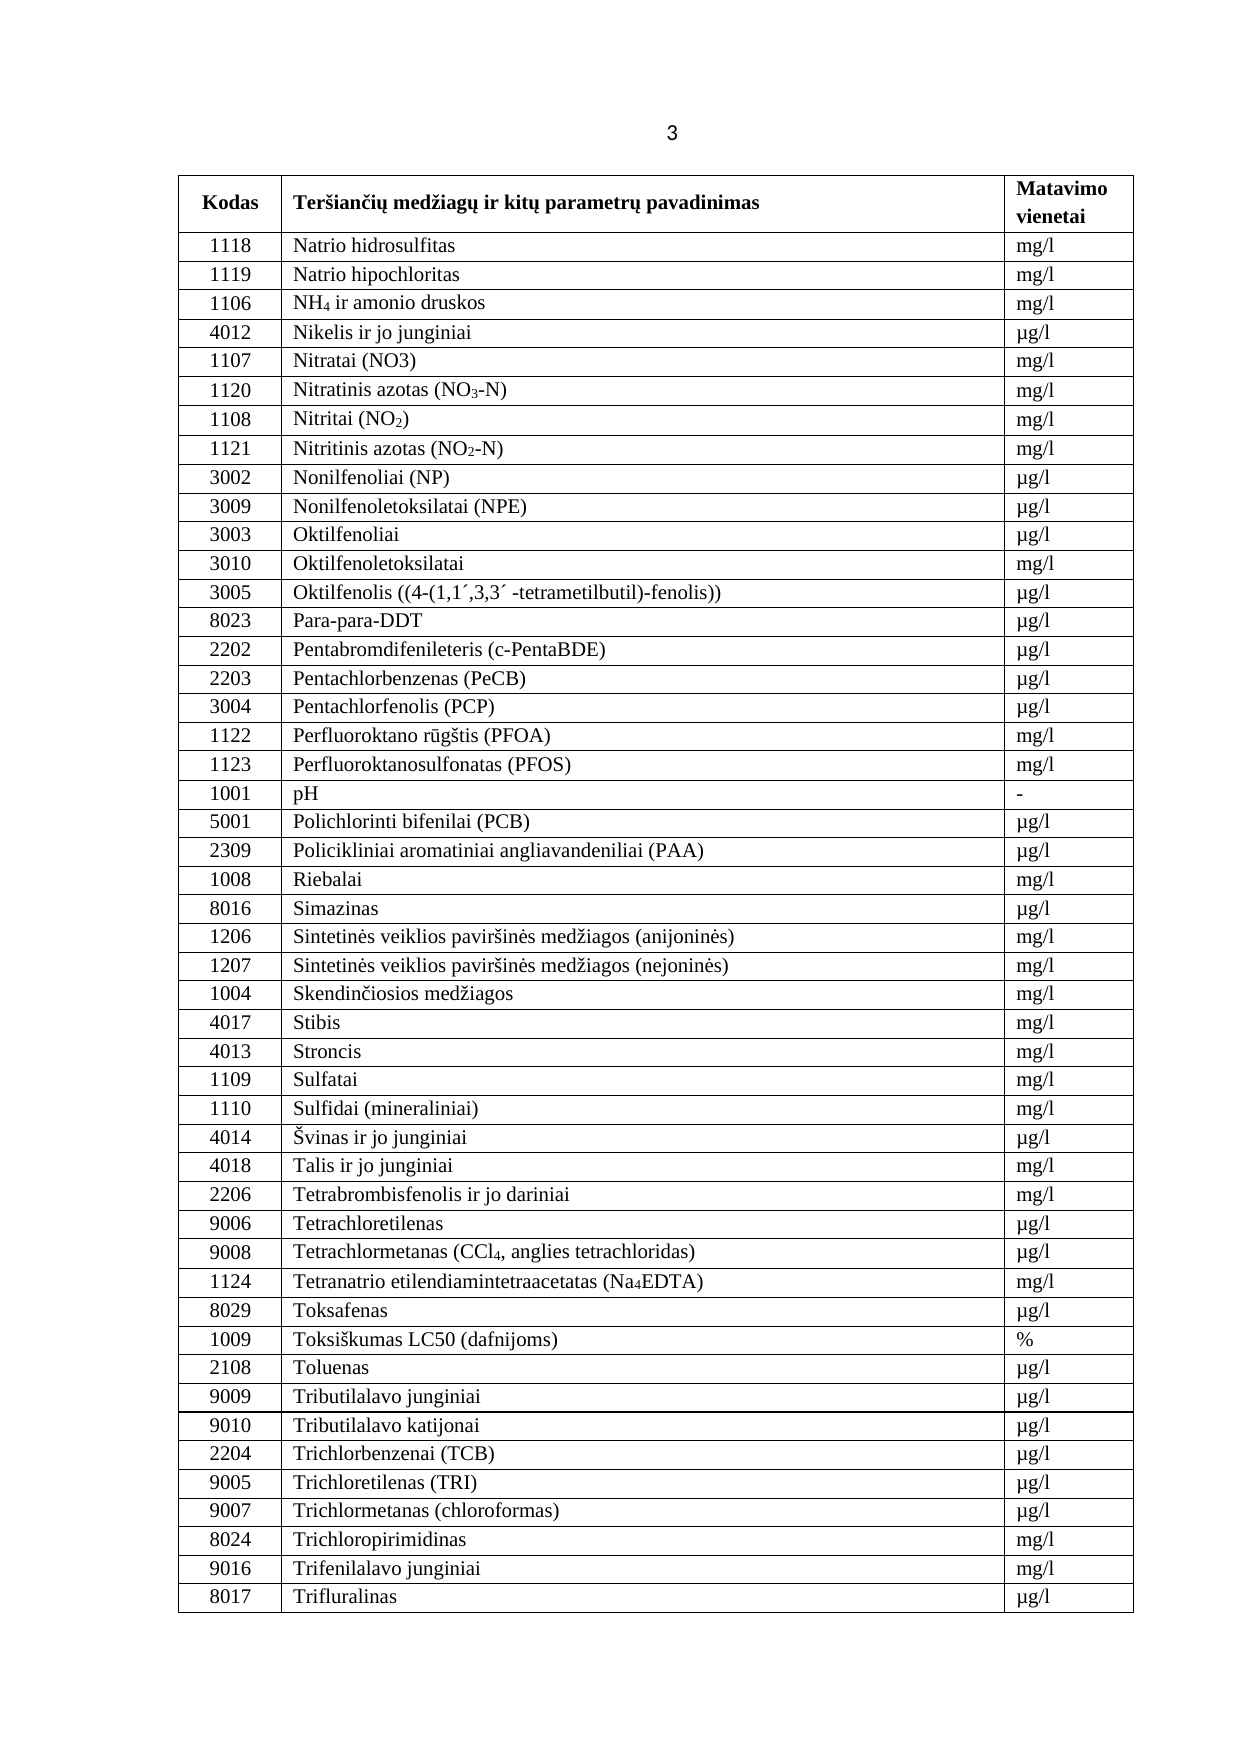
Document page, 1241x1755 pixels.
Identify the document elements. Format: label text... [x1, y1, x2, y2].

table_cell µg/l [1005, 1499, 1133, 1526]
table_cell 4012 [179, 320, 281, 347]
table_cell 8023 [179, 608, 281, 636]
table_header Kodas [179, 176, 281, 232]
table_cell Oktilfenoliai [282, 522, 1004, 550]
table_cell 9008 [179, 1239, 281, 1267]
table_cell 3003 [179, 522, 281, 550]
table_cell Natrio hidrosulfitas [282, 233, 1004, 261]
table_cell 4017 [179, 1010, 281, 1038]
table_cell Švinas ir jo junginiai [282, 1125, 1004, 1152]
table_cell 1110 [179, 1096, 281, 1123]
table_cell Nitratinis azotas (NO3-N) [282, 377, 1004, 405]
table_cell Nitratai (NO3) [282, 348, 1004, 376]
table_cell mg/l [1005, 1153, 1133, 1181]
table_cell Oktilfenoletoksilatai [282, 551, 1004, 578]
table_cell 1206 [179, 924, 281, 952]
table_cell Nitritai (NO2) [282, 406, 1004, 434]
table_cell 2108 [179, 1355, 281, 1383]
table_cell µg/l [1005, 522, 1133, 550]
table_cell mg/l [1005, 1067, 1133, 1095]
table_cell 8024 [179, 1527, 281, 1555]
table_cell 1001 [179, 781, 281, 808]
table_cell 2202 [179, 637, 281, 664]
table_cell Toluenas [282, 1355, 1004, 1383]
table_cell % [1005, 1327, 1133, 1354]
table_cell 1009 [179, 1327, 281, 1354]
table_cell µg/l [1005, 1384, 1133, 1411]
table_cell 4018 [179, 1153, 281, 1181]
table_cell mg/l [1005, 262, 1133, 289]
table_cell 1121 [179, 436, 281, 464]
table_cell Tetrachloretilenas [282, 1211, 1004, 1238]
table_cell µg/l [1005, 494, 1133, 521]
table_cell 3009 [179, 494, 281, 521]
table_cell Tetrachlormetanas (CCl4, anglies tetrachloridas) [282, 1239, 1004, 1267]
table_cell mg/l [1005, 1527, 1133, 1555]
table_cell mg/l [1005, 1556, 1133, 1583]
table_cell Nonilfenoletoksilatai (NPE) [282, 494, 1004, 521]
table_cell 4014 [179, 1125, 281, 1152]
table_cell µg/l [1005, 1355, 1133, 1383]
table_cell 1008 [179, 867, 281, 894]
table_cell µg/l [1005, 1298, 1133, 1326]
table_cell Para-para-DDT [282, 608, 1004, 636]
table_cell 1124 [179, 1269, 281, 1297]
table_cell mg/l [1005, 290, 1133, 318]
table_cell 9005 [179, 1470, 281, 1497]
table_cell 1123 [179, 751, 281, 780]
table_cell Sulfidai (mineraliniai) [282, 1096, 1004, 1123]
table_cell Stibis [282, 1010, 1004, 1038]
table_cell Tributilalavo katijonai [282, 1413, 1004, 1440]
table_cell µg/l [1005, 1413, 1133, 1440]
table_cell 5001 [179, 810, 281, 837]
table_cell 1119 [179, 262, 281, 289]
table_cell 8017 [179, 1584, 281, 1612]
table_header Teršiančių medžiagų ir kitų parametrų pavadinimas [282, 176, 1004, 232]
table_cell Trichloretilenas (TRI) [282, 1470, 1004, 1497]
table_cell 1207 [179, 953, 281, 980]
table_cell Sulfatai [282, 1067, 1004, 1095]
table_cell 9009 [179, 1384, 281, 1411]
table_cell mg/l [1005, 867, 1133, 894]
table_cell 1109 [179, 1067, 281, 1095]
table_cell Trifluralinas [282, 1584, 1004, 1612]
table_cell Natrio hipochloritas [282, 262, 1004, 289]
table_cell µg/l [1005, 1470, 1133, 1497]
table_cell µg/l [1005, 1211, 1133, 1238]
table_cell 3002 [179, 465, 281, 493]
table_cell 9007 [179, 1499, 281, 1526]
table_cell µg/l [1005, 694, 1133, 722]
table_cell 3004 [179, 694, 281, 722]
table_cell 1107 [179, 348, 281, 376]
table_cell 9010 [179, 1413, 281, 1440]
table_cell Riebalai [282, 867, 1004, 894]
table_cell Trifenilalavo junginiai [282, 1556, 1004, 1583]
table_cell µg/l [1005, 1441, 1133, 1469]
table_cell µg/l [1005, 608, 1133, 636]
table_cell 1118 [179, 233, 281, 261]
table_cell pH [282, 781, 1004, 808]
table_cell mg/l [1005, 1010, 1133, 1038]
table_cell Pentachlorfenolis (PCP) [282, 694, 1004, 722]
table_cell mg/l [1005, 377, 1133, 405]
table_cell mg/l [1005, 924, 1133, 952]
table_cell 1122 [179, 723, 281, 750]
table_cell Nonilfenoliai (NP) [282, 465, 1004, 493]
table_cell Toksafenas [282, 1298, 1004, 1326]
table_cell Nikelis ir jo junginiai [282, 320, 1004, 347]
table_cell 9016 [179, 1556, 281, 1583]
table_cell 8029 [179, 1298, 281, 1326]
table_cell µg/l [1005, 1239, 1133, 1267]
table_cell mg/l [1005, 1039, 1133, 1066]
table_cell 2203 [179, 666, 281, 693]
table_cell Tetrabrombisfenolis ir jo dariniai [282, 1182, 1004, 1209]
table_cell mg/l [1005, 551, 1133, 578]
table_cell Simazinas [282, 895, 1004, 923]
table_cell mg/l [1005, 1096, 1133, 1123]
table_cell µg/l [1005, 838, 1133, 866]
table_cell - [1005, 781, 1133, 808]
table_cell Polichlorinti bifenilai (PCB) [282, 810, 1004, 837]
table_cell mg/l [1005, 233, 1133, 261]
table_cell µg/l [1005, 637, 1133, 664]
table_cell Trichloropirimidinas [282, 1527, 1004, 1555]
table_cell Tetranatrio etilendiamintetraacetatas (Na4EDTA) [282, 1269, 1004, 1297]
table_cell Pentachlorbenzenas (PeCB) [282, 666, 1004, 693]
table_cell mg/l [1005, 723, 1133, 750]
table_cell mg/l [1005, 436, 1133, 464]
table_cell Trichlorbenzenai (TCB) [282, 1441, 1004, 1469]
table_cell Trichlormetanas (chloroformas) [282, 1499, 1004, 1526]
table_cell µg/l [1005, 1584, 1133, 1612]
table_cell mg/l [1005, 1269, 1133, 1297]
table_cell 3010 [179, 551, 281, 578]
table_header Matavimo vienetai [1005, 176, 1133, 232]
table_cell Perfluoroktano rūgštis (PFOA) [282, 723, 1004, 750]
table_cell mg/l [1005, 348, 1133, 376]
table_cell Sintetinės veiklios paviršinės medžiagos (nejoninės) [282, 953, 1004, 980]
table_cell µg/l [1005, 1125, 1133, 1152]
table_cell Talis ir jo junginiai [282, 1153, 1004, 1181]
table_cell 8016 [179, 895, 281, 923]
table_cell mg/l [1005, 1182, 1133, 1209]
table_cell µg/l [1005, 320, 1133, 347]
table_cell 2204 [179, 1441, 281, 1469]
table_cell 1106 [179, 290, 281, 318]
table_cell µg/l [1005, 465, 1133, 493]
table_cell Sintetinės veiklios paviršinės medžiagos (anijoninės) [282, 924, 1004, 952]
table_cell Oktilfenolis ((4-(1,1´,3,3´ -tetrametilbutil)-fenolis)) [282, 580, 1004, 607]
table_cell Skendinčiosios medžiagos [282, 981, 1004, 1009]
table_cell mg/l [1005, 981, 1133, 1009]
table_cell Perfluoroktanosulfonatas (PFOS) [282, 751, 1004, 780]
table_cell 1120 [179, 377, 281, 405]
table_cell Nitritinis azotas (NO2-N) [282, 436, 1004, 464]
table_cell mg/l [1005, 751, 1133, 780]
table_cell Policikliniai aromatiniai angliavandeniliai (PAA) [282, 838, 1004, 866]
table_cell NH4 ir amonio druskos [282, 290, 1004, 318]
table_cell Toksiškumas LC50 (dafnijoms) [282, 1327, 1004, 1354]
table_cell µg/l [1005, 895, 1133, 923]
table_cell µg/l [1005, 810, 1133, 837]
table_cell 9006 [179, 1211, 281, 1238]
table_cell 1004 [179, 981, 281, 1009]
table_cell µg/l [1005, 580, 1133, 607]
table_cell 2309 [179, 838, 281, 866]
table_cell 1108 [179, 406, 281, 434]
table_cell Pentabromdifenileteris (c-PentaBDE) [282, 637, 1004, 664]
table_cell 4013 [179, 1039, 281, 1066]
table_cell Stroncis [282, 1039, 1004, 1066]
table_cell 2206 [179, 1182, 281, 1209]
table_cell Tributilalavo junginiai [282, 1384, 1004, 1411]
table_cell mg/l [1005, 953, 1133, 980]
table_cell 3005 [179, 580, 281, 607]
table_cell µg/l [1005, 666, 1133, 693]
table_cell mg/l [1005, 406, 1133, 434]
